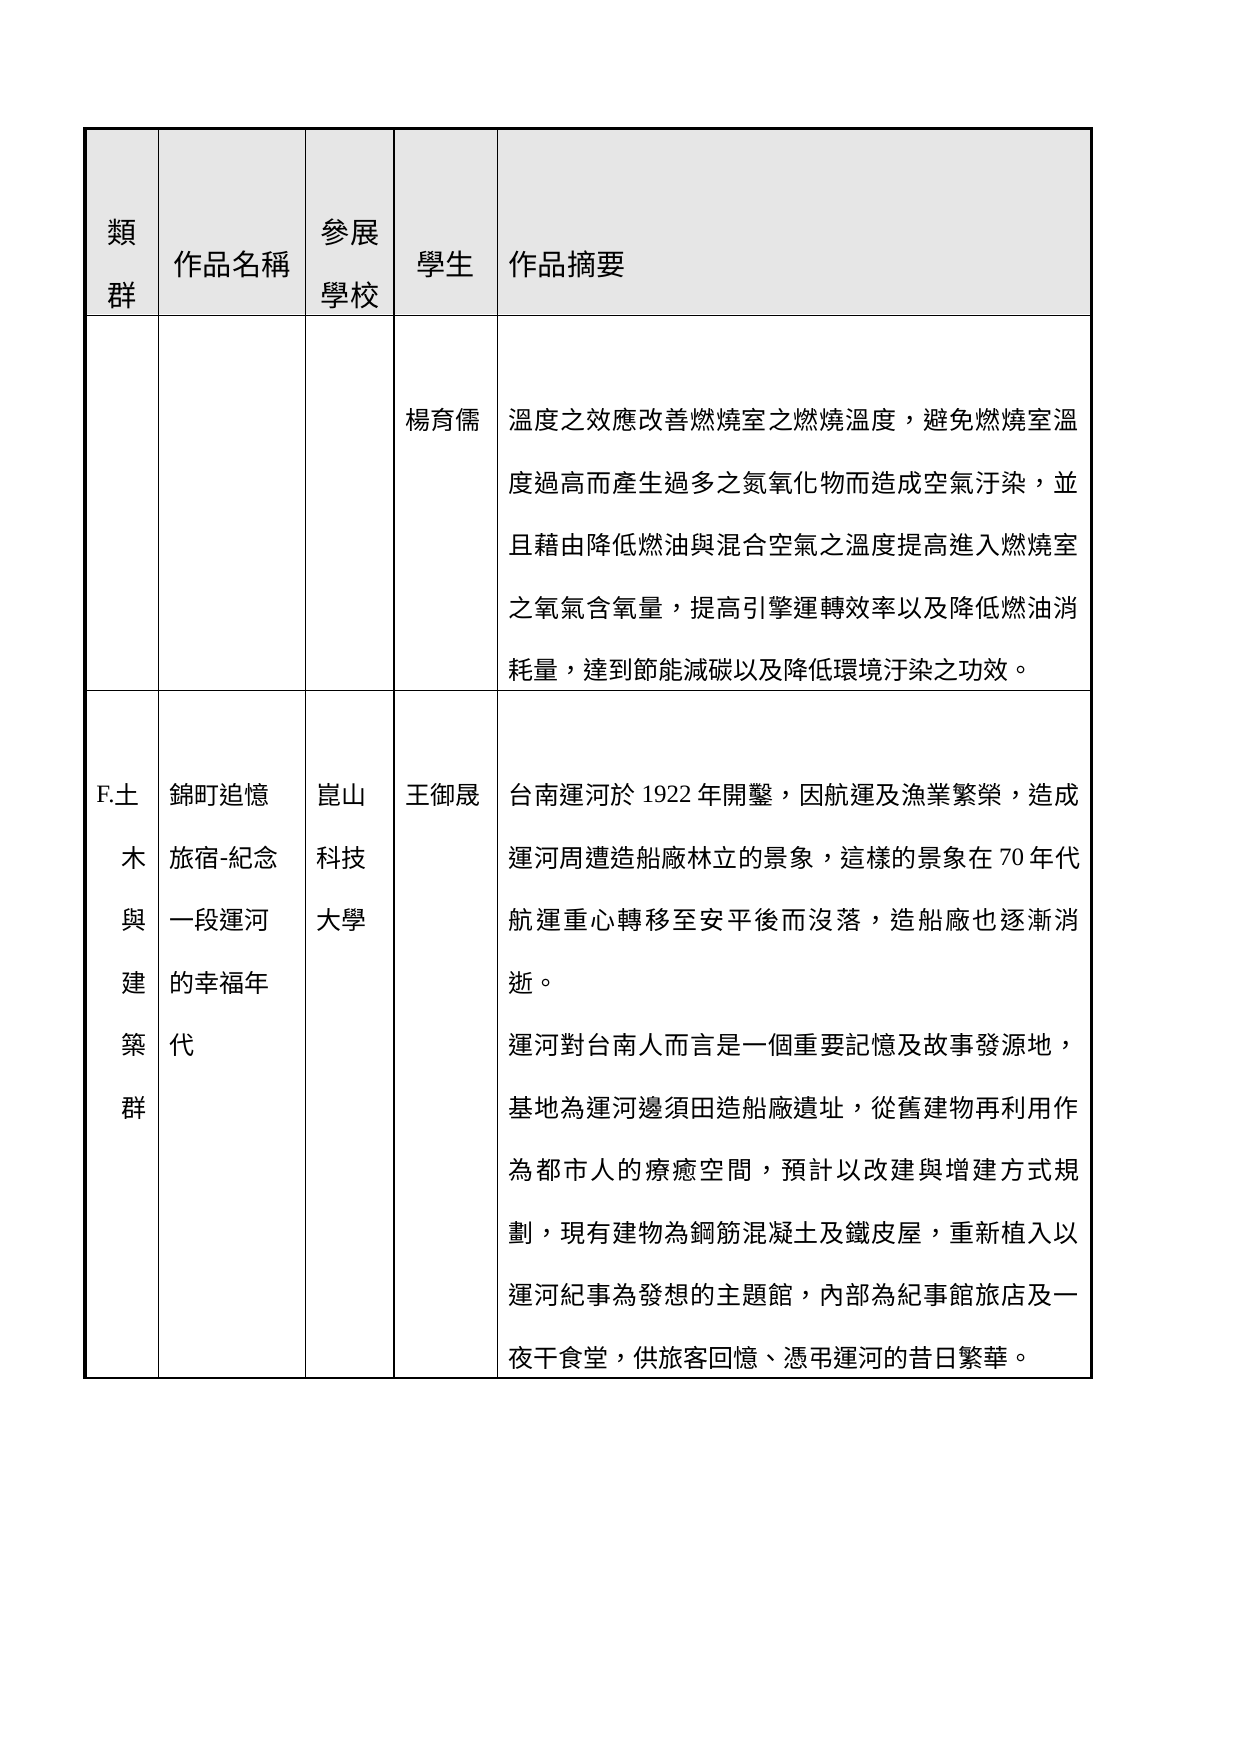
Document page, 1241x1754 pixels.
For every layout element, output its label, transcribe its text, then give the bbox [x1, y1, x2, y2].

table_cell F.土木與建築群 [87, 691, 158, 1377]
table_cell 楊育儒 [395, 316, 497, 689]
table_header 類群 [87, 130, 158, 314]
table_cell 崑山科技大學 [306, 691, 393, 1377]
table_cell 錦町追憶旅宿-紀念一段運河的幸福年代 [159, 691, 305, 1377]
table_header 作品摘要 [498, 130, 1090, 314]
table_cell [159, 316, 305, 689]
table_cell [87, 316, 158, 689]
table_cell 王御晟 [395, 691, 497, 1377]
table_cell 台南運河於1922年開鑿，因航運及漁業繁榮，造成運河周遭造船廠林立的景象，這樣的景象在70年代航運重心轉移至安平後而沒落，造船廠也逐漸消逝。 運河對台南人而言是一個重要記憶及故事發源地，基地為運河邊須田造船廠遺址，從舊建物再利用作為都市人的療癒空間，預計以改建與增建方式規劃，現有建物為鋼筋混凝土及鐵皮屋，重新植入以運河紀事為發想的主題館，內部為紀事館旅店及一夜干食堂，供旅客回憶、憑弔運河的昔日繁華。 [498, 691, 1090, 1377]
table_cell [306, 316, 393, 689]
table_header 參展學校 [306, 130, 393, 314]
table_header 學生 [395, 130, 497, 314]
table_cell 溫度之效應改善燃燒室之燃燒溫度，避免燃燒室溫度過高而產生過多之氮氧化物而造成空氣汙染，並且藉由降低燃油與混合空氣之溫度提高進入燃燒室之氧氣含氧量，提高引擎運轉效率以及降低燃油消耗量，達到節能減碳以及降低環境汙染之功效。 [498, 316, 1090, 689]
table_header 作品名稱 [159, 130, 305, 314]
